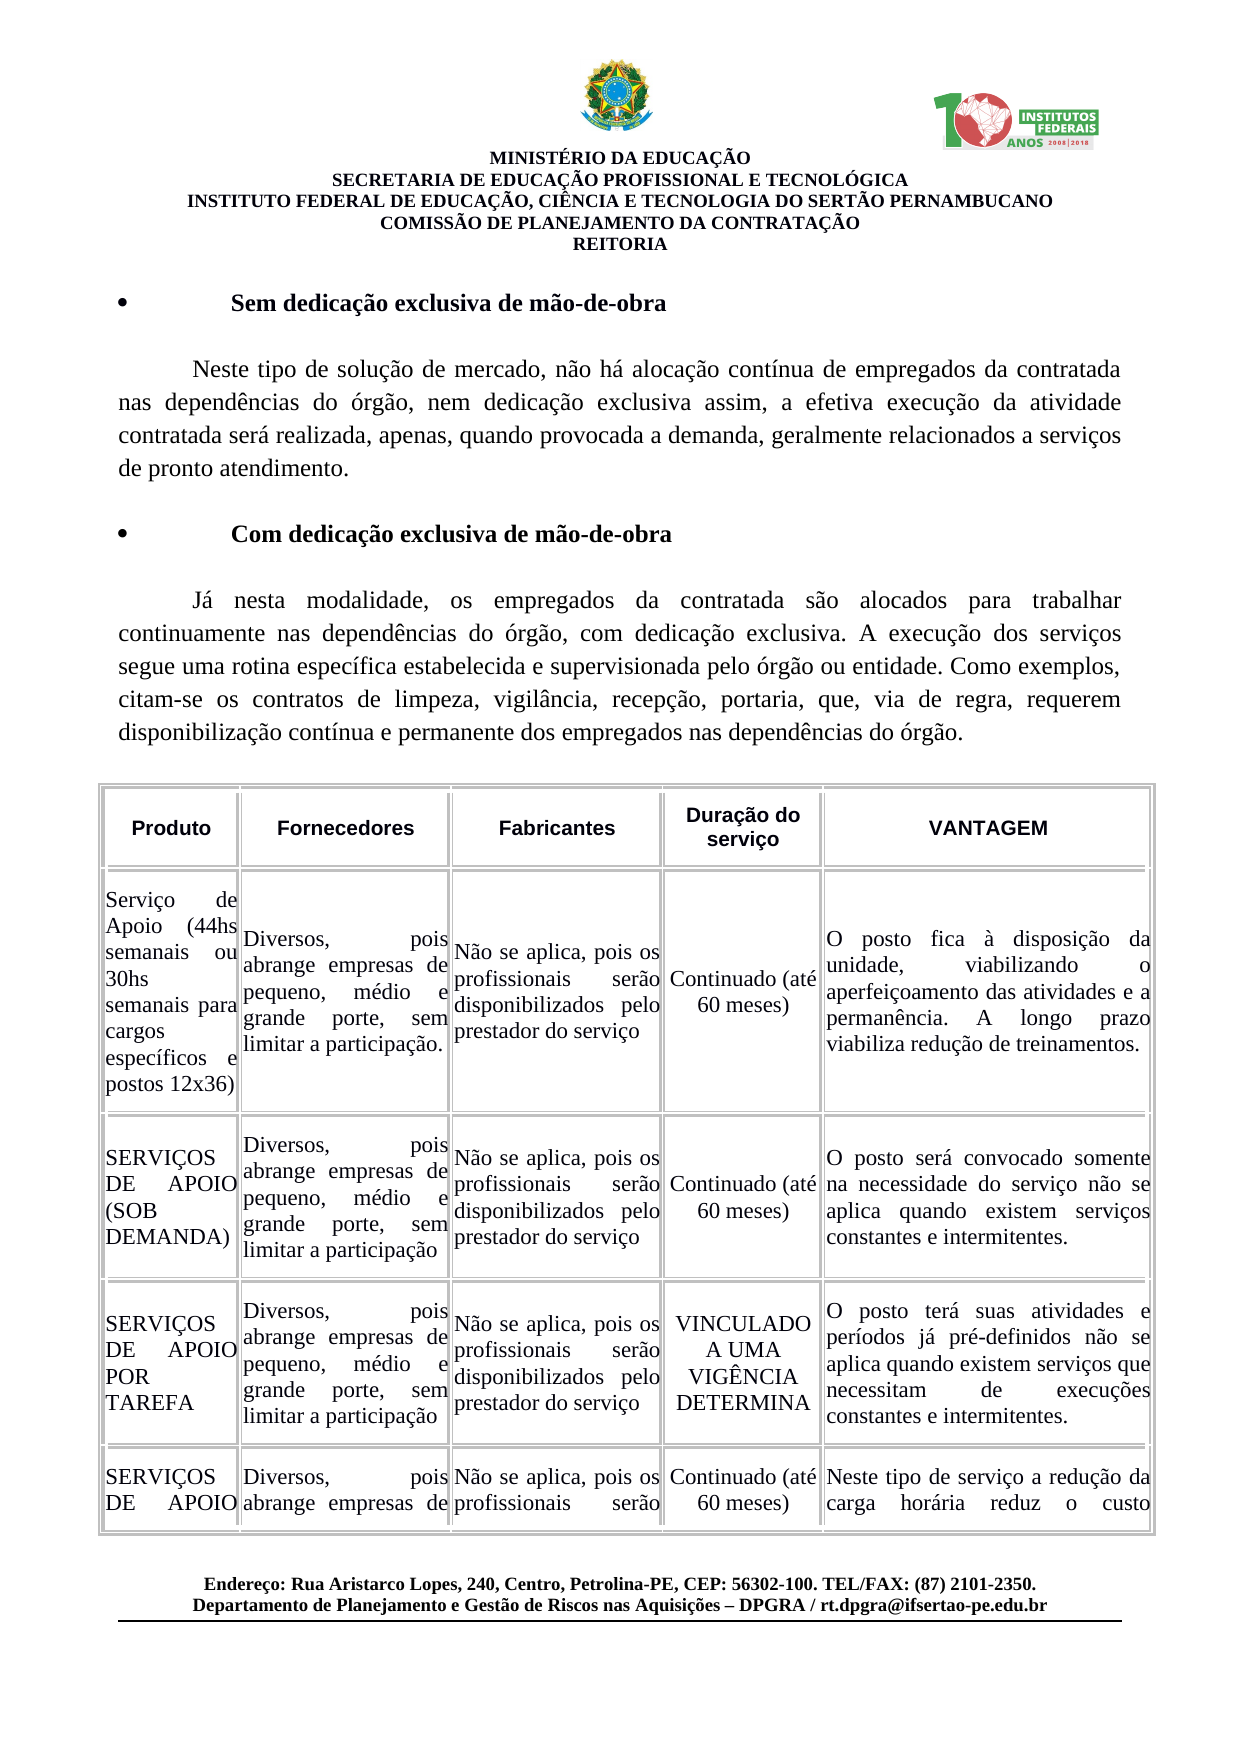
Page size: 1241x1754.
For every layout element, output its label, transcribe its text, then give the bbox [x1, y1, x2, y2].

text Já nesta modalidade, os empregados da contratada são alocados para trabalhar continuamente nas dependências do órgão, com dedicação exclusiva. A execução dos serviços segue uma rotina específica estabelecida e supervisionada pelo órgão ou entidade. Como exemplos, citam-se os contratos de limpeza, vigilância, recepção, portaria, que, via de regra, requerem disponibilização contínua e permanente dos empregados nas dependências do órgão. [118, 585, 1122, 746]
table_cell Neste tipo de serviço a redução da carga horária reduz o custo [822, 1443, 1152, 1530]
table_header VANTAGEM [822, 785, 1152, 865]
table_cell Diversos, pois abrange empresas de pequeno, médio e grande porte, sem limitar a participação [242, 1117, 447, 1277]
list Com dedicação exclusiva de mão-de-obra [118, 519, 1122, 548]
table_cell SERVIÇOS DE APOIO [101, 1443, 239, 1530]
list Sem dedicação exclusiva de mão-de-obra [118, 288, 1122, 316]
table_cell O posto será convocado somente na necessidade do serviço não se aplica quando existem serviços constantes e intermitentes. [822, 1111, 1152, 1277]
table_cell Não se aplica, pois os profissionais serão disponibilizados pelo prestador do serviço [453, 872, 659, 1111]
table_header Fornecedores [239, 785, 450, 865]
picture [933, 93, 1099, 150]
table_cell Diversos, pois abrange empresas de pequeno, médio e grande porte, sem limitar a participação [242, 1283, 447, 1443]
table_cell Não se aplica, pois os profissionais serão disponibilizados pelo prestador do serviço [453, 1117, 659, 1277]
table_header Duração do serviço [662, 785, 822, 865]
table_cell VINCULADO A UMA VIGÊNCIA DETERMINA [665, 1283, 819, 1443]
table_cell Diversos, pois abrange empresas de pequeno, médio e grande porte, sem limitar a participação. [242, 872, 447, 1111]
table_header Produto [105, 789, 239, 865]
table_cell SERVIÇOS DE APOIO (SOB DEMANDA) [101, 1111, 239, 1277]
table_cell Continuado (até 60 meses) [662, 1443, 822, 1530]
table_cell Não se aplica, pois os profissionais serão disponibilizados pelo prestador do serviço [453, 1283, 659, 1443]
table_cell Continuado (até 60 meses) [665, 872, 819, 1111]
table_cell Serviço de Apoio (44hs semanais ou 30hs semanais para cargos específicos e postos 12x36) [101, 865, 239, 1111]
picture [579, 58, 654, 132]
text Neste tipo de solução de mercado, não há alocação contínua de empregados da contratada nas dependências do órgão, nem dedicação exclusiva assim, a efetiva execução da atividade contratada será realizada, apenas, quando provocada a demanda, geralmente relacionados a serviços de pronto atendimento. [118, 354, 1122, 482]
table_cell O posto fica à disposição da unidade, viabilizando o aperfeiçoamento das atividades e a permanência. A longo prazo viabiliza redução de treinamentos. [822, 865, 1152, 1111]
table_header Fabricantes [450, 785, 662, 865]
table_cell Não se aplica, pois os profissionais serão [450, 1443, 662, 1530]
table_cell Continuado (até 60 meses) [665, 1117, 819, 1277]
table_cell SERVIÇOS DE APOIO POR TAREFA [101, 1277, 239, 1443]
table_cell O posto terá suas atividades e períodos já pré-definidos não se aplica quando existem serviços que necessitam de execuções constantes e intermitentes. [822, 1277, 1152, 1443]
table_cell Diversos, pois abrange empresas de [239, 1443, 450, 1530]
